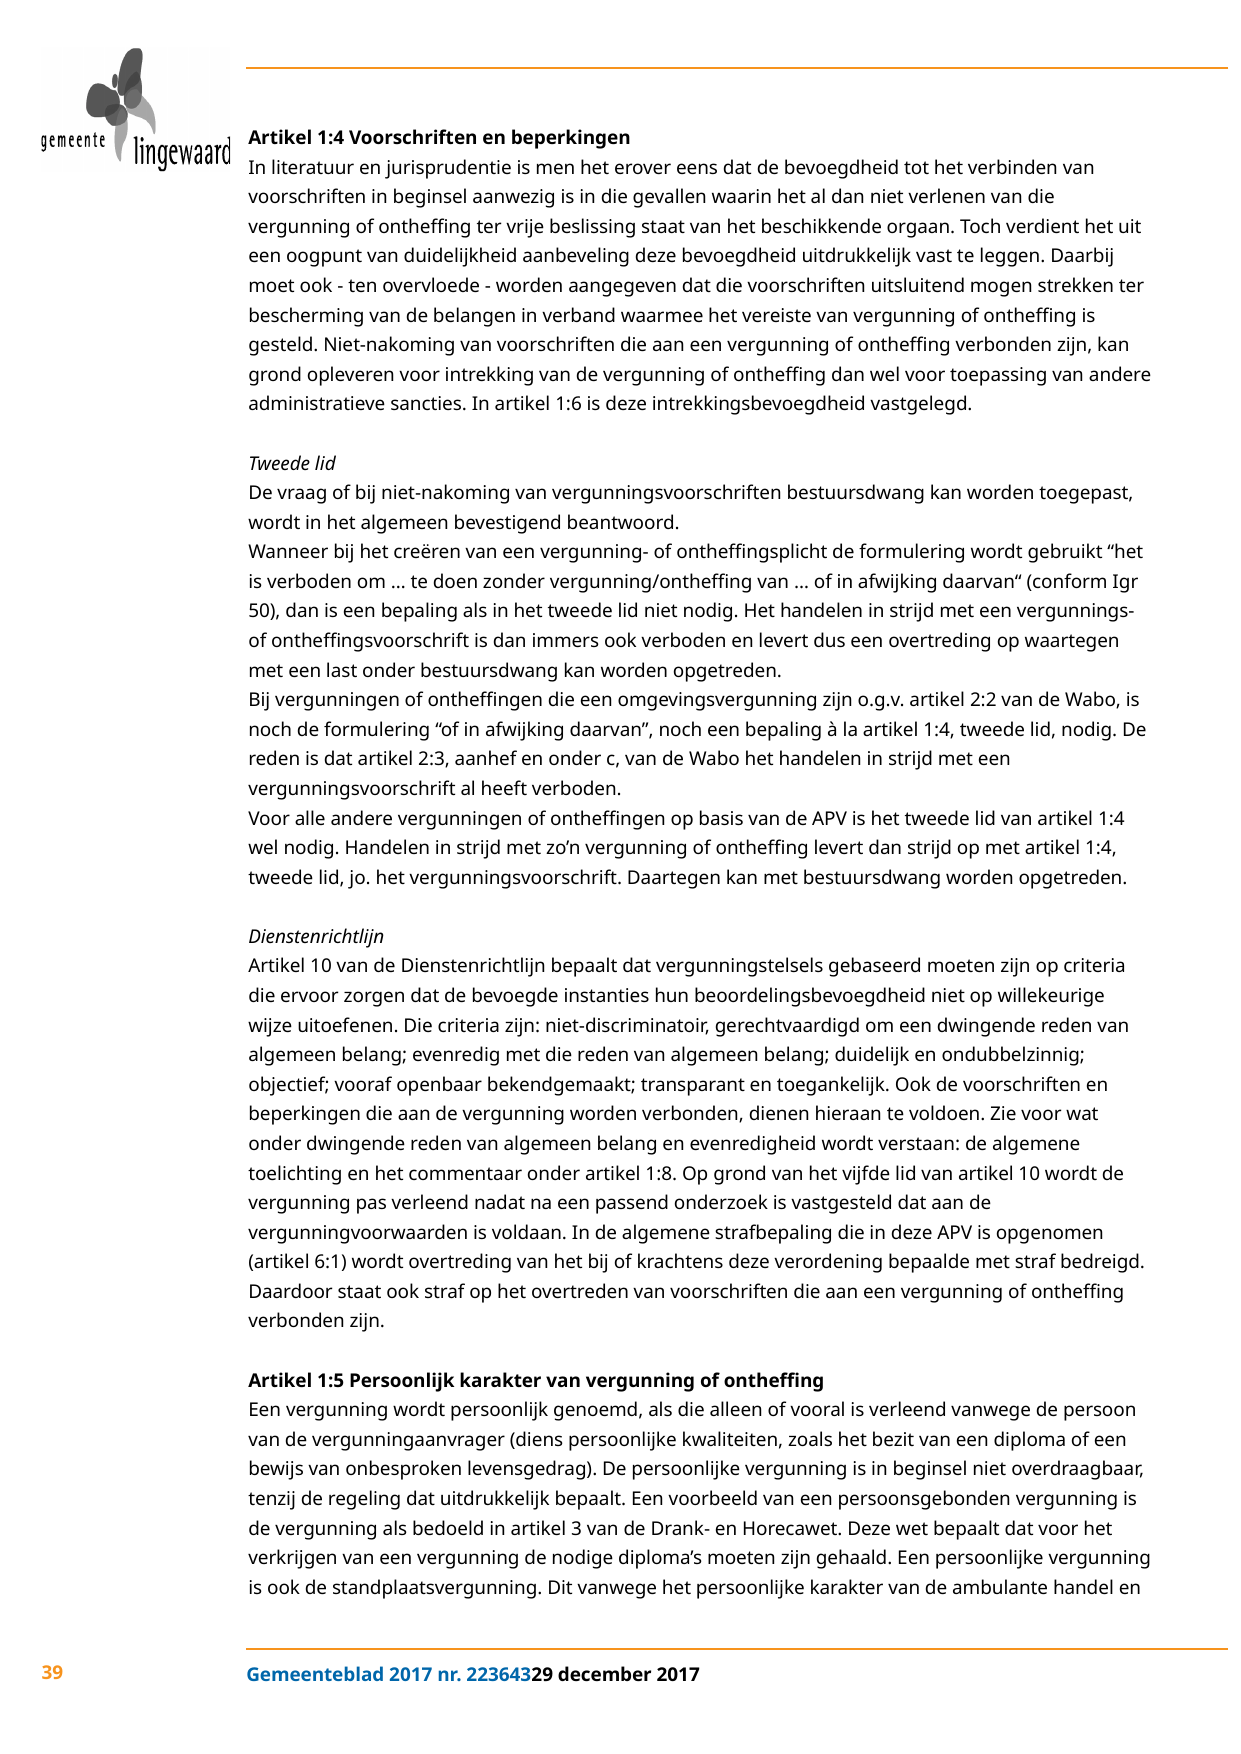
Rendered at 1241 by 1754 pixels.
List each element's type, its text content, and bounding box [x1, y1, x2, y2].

text Een vergunning wordt persoonlijk genoemd, als die alleen of vooral is verleend vanwege de persoon van de vergunningaanvrager (diens persoonlijke kwaliteiten, zoals het bezit van een diploma of een bewijs van onbesproken levensgedrag). De persoonlijke vergunning is in beginsel niet overdraagbaar, tenzij de regeling dat uitdrukkelijk bepaalt. Een voorbeeld van een persoonsgebonden vergunning is de vergunning als bedoeld in artikel 3 van de Drank- en Horecawet. Deze wet bepaalt dat voor het verkrijgen van een vergunning de nodige diploma’s moeten zijn gehaald. Een persoonlijke vergunning is ook de standplaatsvergunning. Dit vanwege het persoonlijke karakter van de ambulante handel en [248, 1396, 1152, 1600]
text Wanneer bij het creëren van een vergunning- of ontheffingsplicht de formulering wordt gebruikt “het is verboden om … te doen zonder vergunning/ontheffing van … of in afwijking daarvan“ (conform Igr 50), dan is een bepaling als in het tweede lid niet nodig. Het handelen in strijd met een vergunnings- of ontheffingsvoorschrift is dan immers ook verboden en levert dus een overtreding op waartegen met een last onder bestuursdwang kan worden opgetreden. [248, 538, 1152, 683]
text Artikel 10 van de Dienstenrichtlijn bepaalt dat vergunningstelsels gebaseerd moeten zijn op criteria die ervoor zorgen dat de bevoegde instanties hun beoordelingsbevoegdheid niet op willekeurige wijze uitoefenen. Die criteria zijn: niet-discriminatoir, gerechtvaardigd om een dwingende reden van algemeen belang; evenredig met die reden van algemeen belang; duidelijk en ondubbelzinnig; objectief; vooraf openbaar bekendgemaakt; transparant en toegankelijk. Ook de voorschriften en beperkingen die aan de vergunning worden verbonden, dienen hieraan te voldoen. Zie voor wat onder dwingende reden van algemeen belang en evenredigheid wordt verstaan: de algemene toelichting en het commentaar onder artikel 1:8. Op grond van het vijfde lid van artikel 10 wordt de vergunning pas verleend nadat na een passend onderzoek is vastgesteld dat aan de vergunningvoorwaarden is voldaan. In de algemene strafbepaling die in deze APV is opgenomen (artikel 6:1) wordt overtreding van het bij of krachtens deze verordening bepaalde met straf bedreigd. Daardoor staat ook straf op het overtreden van voorschriften die aan een vergunning of ontheffing verbonden zijn. [248, 953, 1152, 1333]
text Tweede lid [248, 450, 1152, 476]
picture [41, 47, 231, 172]
text In literatuur en jurisprudentie is men het erover eens dat de bevoegdheid tot het verbinden van voorschriften in beginsel aanwezig is in die gevallen waarin het al dan niet verlenen van die vergunning of ontheffing ter vrije beslissing staat van het beschikkende orgaan. Toch verdient het uit een oogpunt van duidelijkheid aanbeveling deze bevoegdheid uitdrukkelijk vast te leggen. Daarbij moet ook - ten overvloede - worden aangegeven dat die voorschriften uitsluitend mogen strekken ter bescherming van de belangen in verband waarmee het vereiste van vergunning of ontheffing is gesteld. Niet-nakoming van voorschriften die aan een vergunning of ontheffing verbonden zijn, kan grond opleveren voor intrekking van de vergunning of ontheffing dan wel voor toepassing van andere administratieve sancties. In artikel 1:6 is deze intrekkingsbevoegdheid vastgelegd. [248, 154, 1152, 416]
text Bij vergunningen of ontheffingen die een omgevingsvergunning zijn o.g.v. artikel 2:2 van de Wabo, is noch de formulering “of in afwijking daarvan”, noch een bepaling à la artikel 1:4, tweede lid, nodig. De reden is dat artikel 2:3, aanhef en onder c, van de Wabo het handelen in strijd met een vergunningsvoorschrift al heeft verboden. [248, 686, 1152, 801]
text Voor alle andere vergunningen of ontheffingen op basis van de APV is het tweede lid van artikel 1:4 wel nodig. Handelen in strijd met zo’n vergunning of ontheffing levert dan strijd op met artikel 1:4, tweede lid, jo. het vergunningsvoorschrift. Daartegen kan met bestuursdwang worden opgetreden. [248, 805, 1152, 890]
text Dienstenrichtlijn [248, 923, 1152, 949]
text De vraag of bij niet-nakoming van vergunningsvoorschriften bestuursdwang kan worden toegepast, wordt in het algemeen bevestigend beantwoord. [248, 479, 1152, 535]
text Artikel 1:4 Voorschriften en beperkingen [248, 124, 1152, 150]
text Artikel 1:5 Persoonlijk karakter van vergunning of ontheffing [248, 1367, 1152, 1393]
